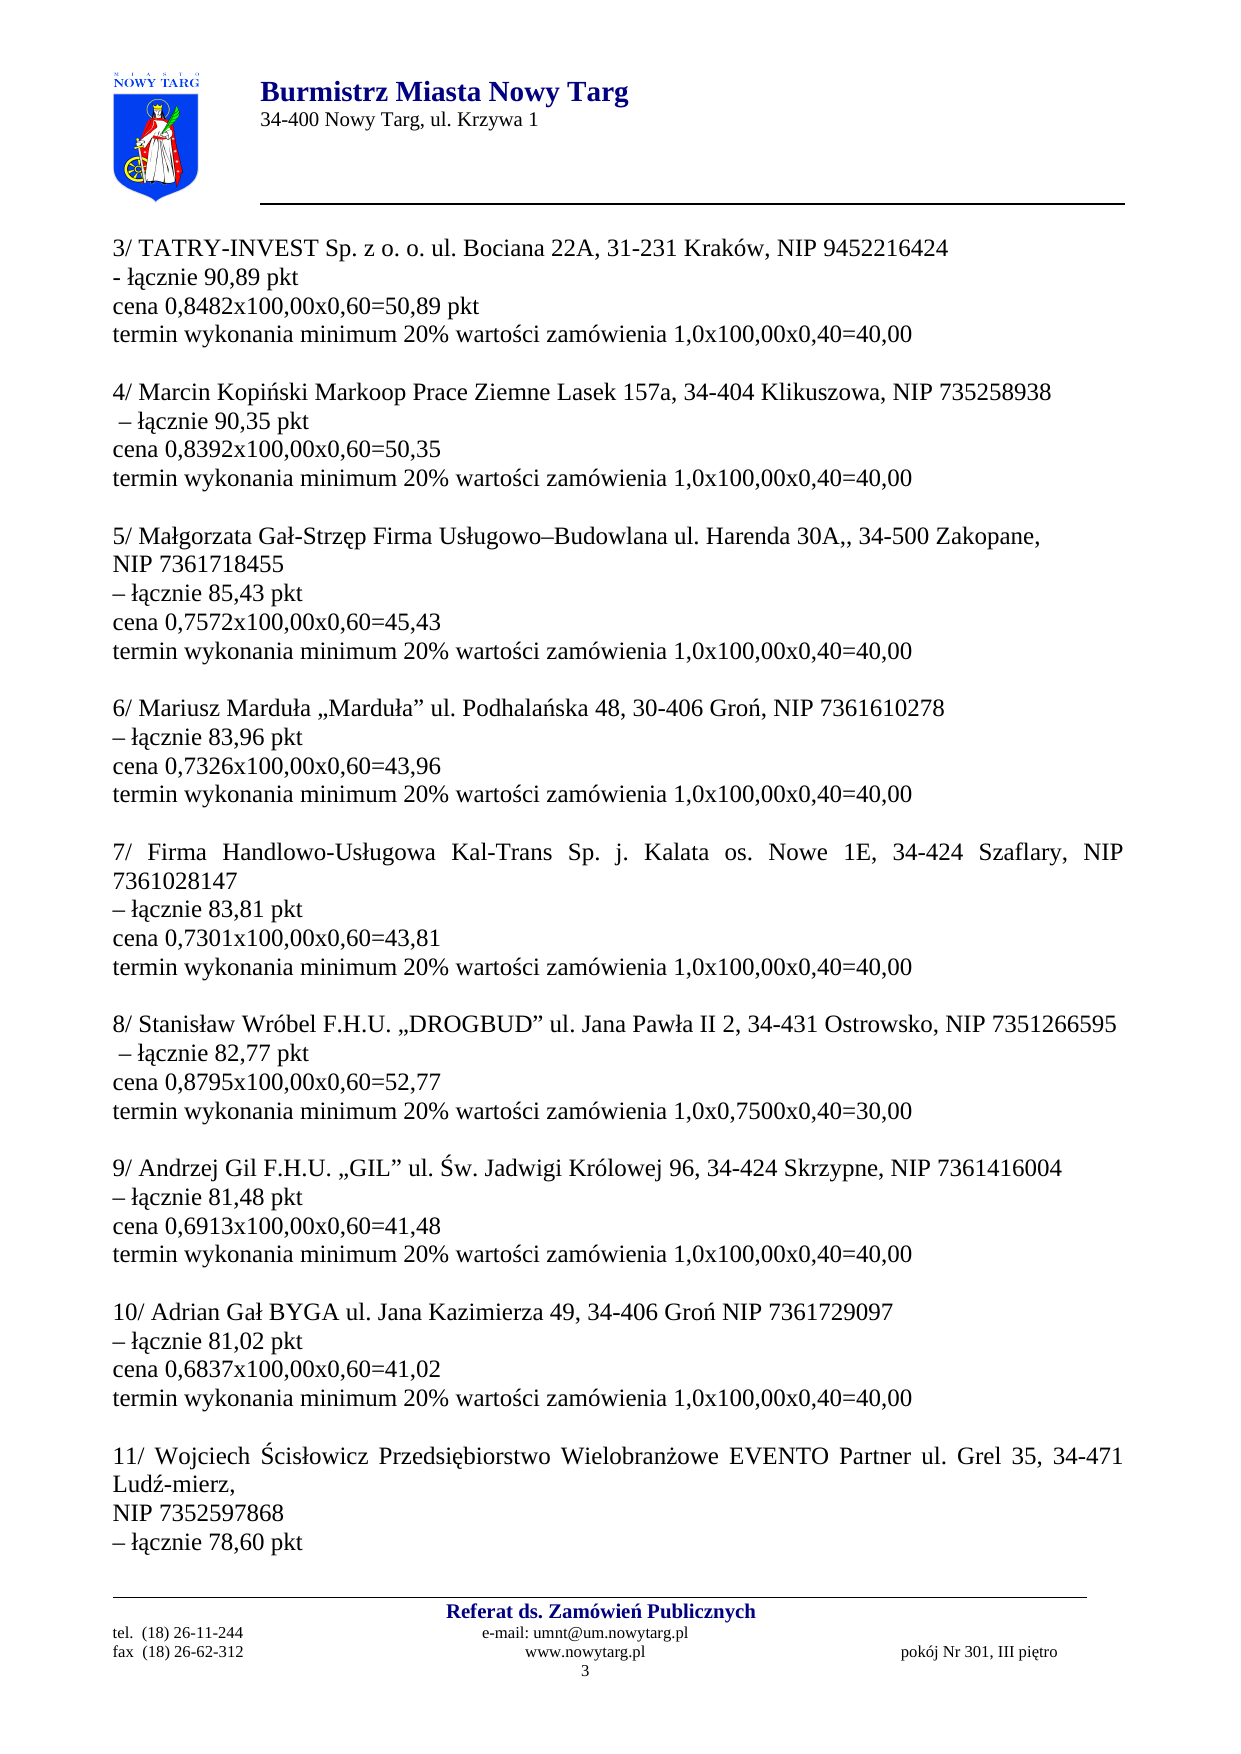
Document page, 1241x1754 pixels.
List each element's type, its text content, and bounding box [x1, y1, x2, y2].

text 5/ Małgorzata Gał-Strzęp Firma Usługowo–Budowlana ul. Harenda 30A,, 34-500 Zakopane, [112, 521, 1125, 549]
text termin wykonania minimum 20% wartości zamówienia 1,0x100,00x0,40=40,00 [112, 636, 1125, 664]
text – łącznie 81,48 pkt [112, 1182, 1125, 1211]
text cena 0,6913x100,00x0,60=41,48 [112, 1211, 1125, 1239]
text cena 0,7572x100,00x0,60=45,43 [112, 607, 1125, 636]
text cena 0,8392x100,00x0,60=50,35 [112, 434, 1125, 463]
text cena 0,6837x100,00x0,60=41,02 [112, 1354, 1125, 1383]
text 6/ Mariusz Marduła „Marduła” ul. Podhalańska 48, 30-406 Groń, NIP 7361610278 [112, 693, 1125, 722]
text – łącznie 78,60 pkt [112, 1527, 1125, 1556]
text 3/ TATRY-INVEST Sp. z o. o. ul. Bociana 22A, 31-231 Kraków, NIP 9452216424 [112, 233, 1125, 262]
text cena 0,8482x100,00x0,60=50,89 pkt [112, 291, 1125, 319]
text cena 0,8795x100,00x0,60=52,77 [112, 1067, 1125, 1096]
text 4/ Marcin Kopiński Markoop Prace Ziemne Lasek 157a, 34-404 Klikuszowa, NIP 735258938 [112, 377, 1125, 406]
text termin wykonania minimum 20% wartości zamówienia 1,0x100,00x0,40=40,00 [112, 1239, 1125, 1268]
text termin wykonania minimum 20% wartości zamówienia 1,0x100,00x0,40=40,00 [112, 463, 1125, 492]
text 11/ Wojciech Ścisłowicz Przedsiębiorstwo Wielobranżowe EVENTO Partner ul. Grel 35, 34-471 Ludź-mierz, [112, 1441, 1125, 1498]
text cena 0,7301x100,00x0,60=43,81 [112, 923, 1125, 952]
text – łącznie 81,02 pkt [112, 1326, 1125, 1354]
text – łącznie 85,43 pkt [112, 578, 1125, 607]
text – łącznie 83,96 pkt [112, 722, 1125, 751]
text termin wykonania minimum 20% wartości zamówienia 1,0x100,00x0,40=40,00 [112, 1383, 1125, 1412]
text 10/ Adrian Gał BYGA ul. Jana Kazimierza 49, 34-406 Groń NIP 7361729097 [112, 1297, 1125, 1326]
text 8/ Stanisław Wróbel F.H.U. „DROGBUD” ul. Jana Pawła II 2, 34-431 Ostrowsko, NIP 7351266595 [112, 1009, 1125, 1038]
text 7/ Firma Handlowo-Usługowa Kal-Trans Sp. j. Kalata os. Nowe 1E, 34-424 Szaflary, NIP 7361028147 [112, 837, 1125, 894]
text termin wykonania minimum 20% wartości zamówienia 1,0x100,00x0,40=40,00 [112, 319, 1125, 348]
text - łącznie 90,89 pkt [112, 262, 1125, 291]
text – łącznie 83,81 pkt [112, 894, 1125, 923]
text NIP 7361718455 [112, 549, 1125, 578]
text termin wykonania minimum 20% wartości zamówienia 1,0x100,00x0,40=40,00 [112, 952, 1125, 981]
text – łącznie 82,77 pkt [112, 1038, 1125, 1067]
text NIP 7352597868 [112, 1498, 1125, 1527]
text cena 0,7326x100,00x0,60=43,96 [112, 751, 1125, 779]
text – łącznie 90,35 pkt [112, 406, 1125, 434]
text termin wykonania minimum 20% wartości zamówienia 1,0x0,7500x0,40=30,00 [112, 1096, 1125, 1124]
text 9/ Andrzej Gil F.H.U. „GIL” ul. Św. Jadwigi Królowej 96, 34-424 Skrzypne, NIP 7361416004 [112, 1153, 1125, 1182]
text termin wykonania minimum 20% wartości zamówienia 1,0x100,00x0,40=40,00 [112, 779, 1125, 808]
